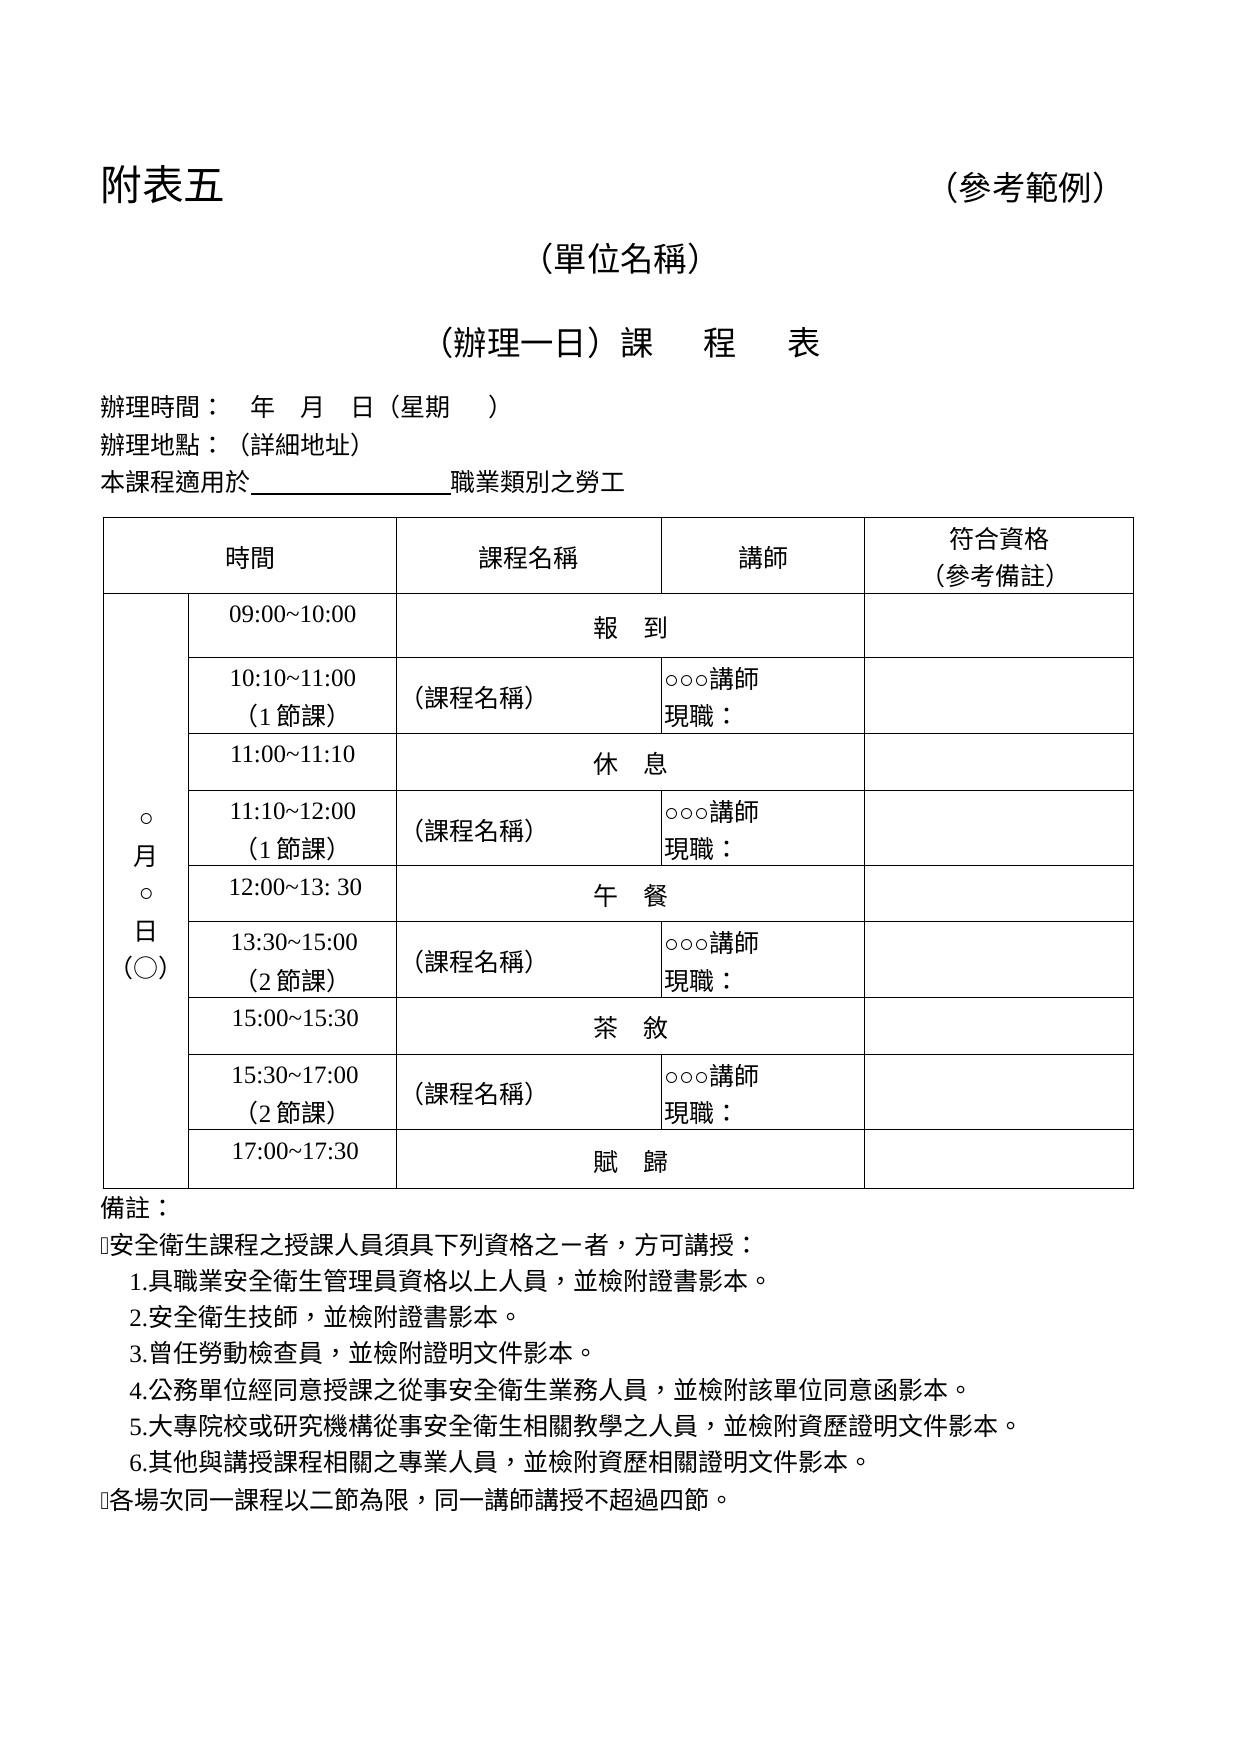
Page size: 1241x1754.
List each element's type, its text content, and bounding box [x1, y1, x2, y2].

table_cell 休 息 [397, 734, 864, 790]
table_cell [865, 998, 1133, 1054]
text 各場次同一課程以二節為限，同一講師講授不超過四節。 [100, 1479, 1140, 1516]
text 備註： [100, 1189, 1171, 1225]
table_cell 茶 敘 [397, 998, 864, 1054]
text 附表五 （參考範例） [100, 144, 1140, 218]
table_cell ○○○講師 現職： [662, 922, 864, 997]
text 安全衛生課程之授課人員須具下列資格之ㄧ者，方可講授： [100, 1225, 1171, 1261]
table_cell 12:00~13: 30 [189, 866, 396, 921]
table_cell [865, 658, 1133, 733]
text 2.安全衛生技師，並檢附證書影本。 [129, 1298, 1171, 1334]
text （辦理一日）課 程 表 [100, 302, 1140, 377]
table_cell 15:30~17:00 （2節課） [189, 1055, 396, 1129]
table_cell 11:10~12:00 （1節課） [189, 791, 396, 865]
table_cell 15:00~15:30 [189, 998, 396, 1054]
table_cell 10:10~11:00 （1節課） [189, 658, 396, 733]
table_cell [865, 1055, 1133, 1129]
text 5.大專院校或研究機構從事安全衛生相關教學之人員，並檢附資歷證明文件影本。 [129, 1406, 1171, 1443]
table_cell [865, 1130, 1133, 1188]
table_cell 11:00~11:10 [189, 734, 396, 790]
table_header 符合資格 （參考備註） [865, 518, 1133, 593]
table_cell [865, 791, 1133, 865]
table_cell ○○○講師 現職： [662, 658, 864, 733]
table_cell （課程名稱） [397, 922, 661, 997]
text 辦理地點：（詳細地址） [100, 424, 1006, 461]
text 3.曾任勞動檢查員，並檢附證明文件影本。 [129, 1334, 1171, 1370]
table_cell [865, 594, 1133, 657]
table_header 課程名稱 [397, 518, 661, 593]
table_cell 09:00~10:00 [189, 594, 396, 657]
text 本課程適用於 職業類別之勞工 [100, 461, 1006, 498]
table_cell （課程名稱） [397, 1055, 661, 1129]
table_cell 午 餐 [397, 866, 864, 921]
table_cell 報 到 [397, 594, 864, 657]
table_cell （課程名稱） [397, 658, 661, 733]
table_cell [865, 922, 1133, 997]
table_cell [865, 866, 1133, 921]
text 4.公務單位經同意授課之從事安全衛生業務人員，並檢附該單位同意函影本。 [129, 1370, 1171, 1406]
table_header 時間 [104, 518, 396, 593]
table_cell 17:00~17:30 [189, 1130, 396, 1188]
text 辦理時間： 年 月 日（星期 ） [100, 386, 1006, 424]
table_cell 賦 歸 [397, 1130, 864, 1188]
text 1.具職業安全衛生管理員資格以上人員，並檢附證書影本。 [129, 1261, 1171, 1298]
text 6.其他與講授課程相關之專業人員，並檢附資歷相關證明文件影本。 [129, 1443, 1171, 1479]
table_header 講師 [662, 518, 864, 593]
table_cell ○ 月 ○ 日 （○） [104, 594, 188, 1188]
table_cell （課程名稱） [397, 791, 661, 865]
table_cell ○○○講師 現職： [662, 1055, 864, 1129]
text （單位名稱） [100, 218, 1140, 293]
table_cell 13:30~15:00 （2節課） [189, 922, 396, 997]
table_cell ○○○講師 現職： [662, 791, 864, 865]
table_cell [865, 734, 1133, 790]
